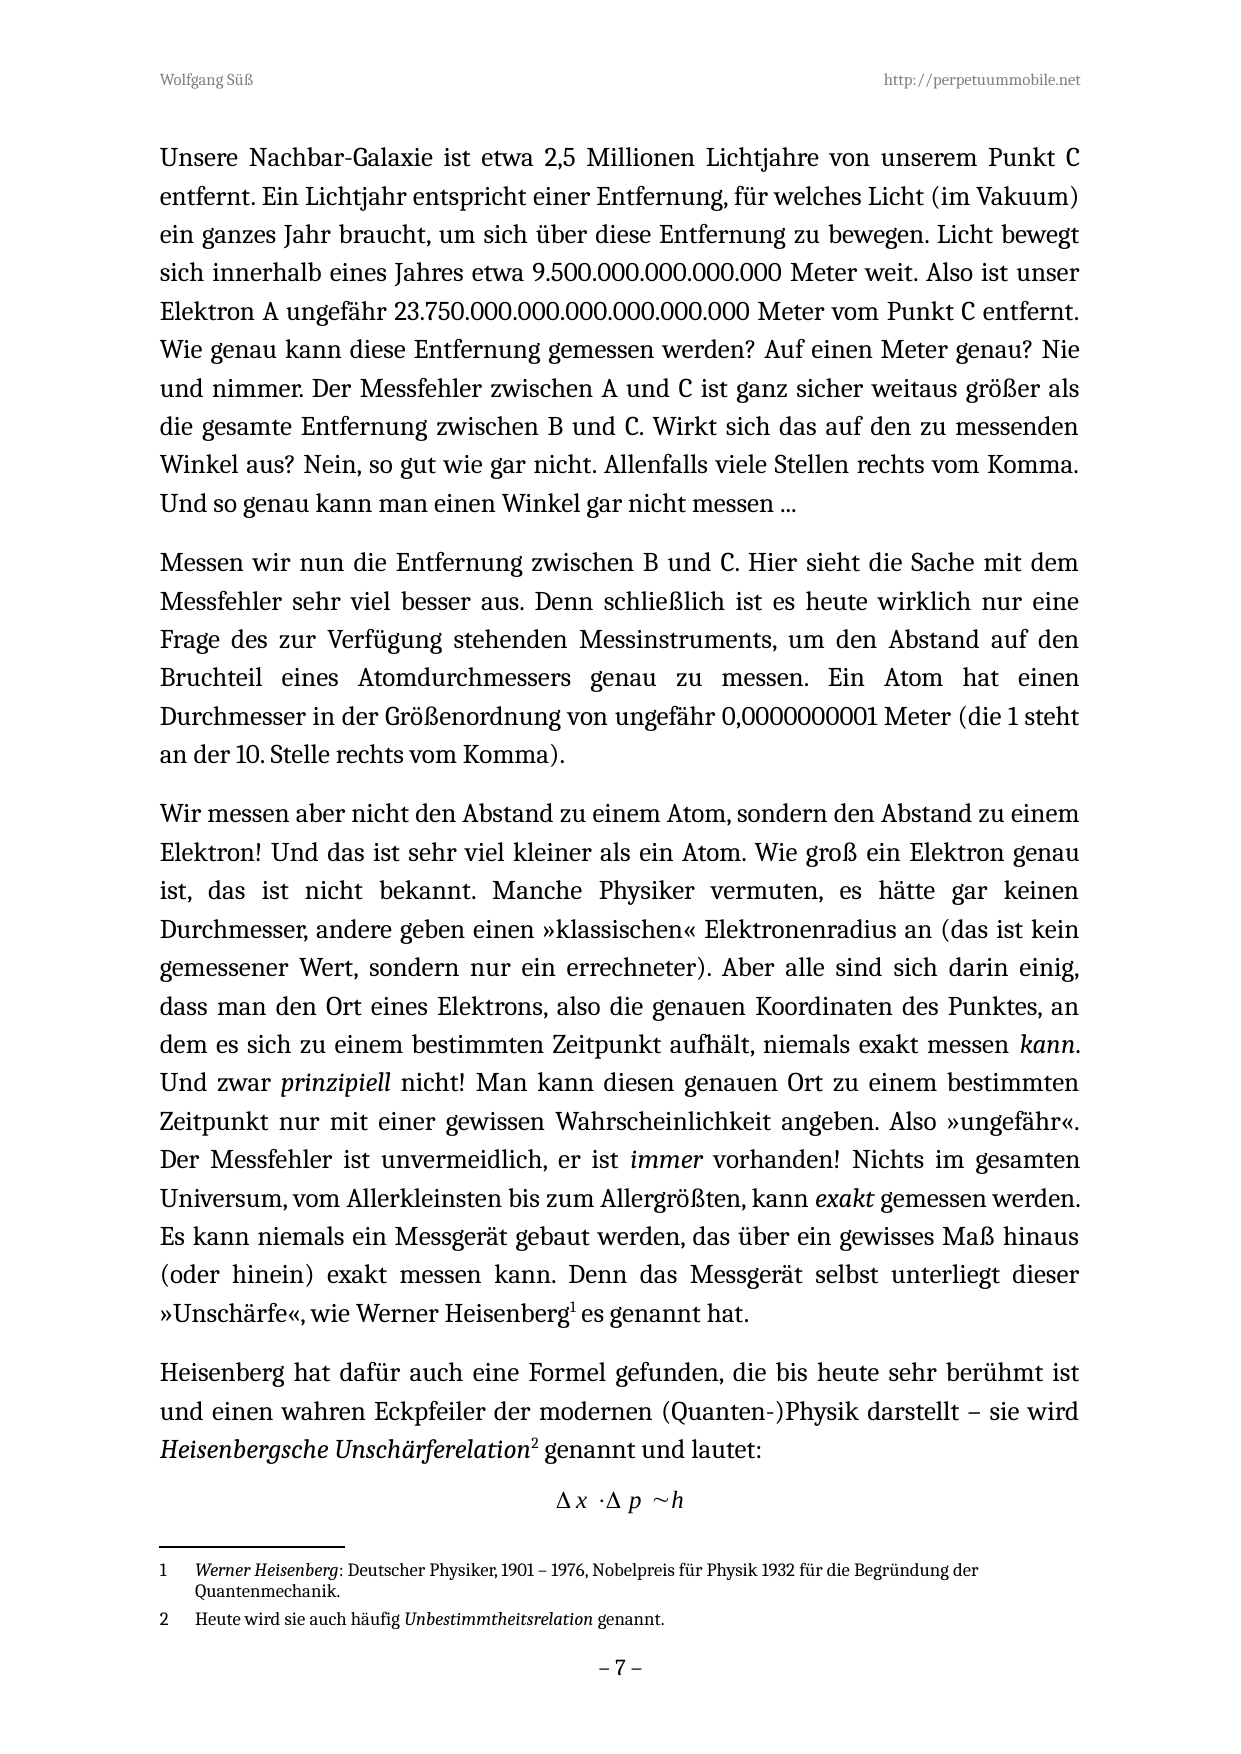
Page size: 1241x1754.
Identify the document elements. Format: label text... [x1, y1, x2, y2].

text Wir messen aber nicht den Abstand zu einem Atom, sondern den Abstand zu einem Elektron! Und das ist sehr viel kleiner als ein Atom. Wie groß ein Elektron genau ist, das ist nicht bekannt. Manche Physiker vermuten, es hätte gar keinen Durchmesser, andere geben einen »klassischen« Elektronenradius an (das ist kein gemessener Wert, sondern nur ein errechneter). Aber alle sind sich darin einig, dass man den Ort eines Elektrons, also die genauen Koordinaten des Punktes, an dem es sich zu einem bestimmten Zeitpunkt aufhält, niemals exakt messen kann. Und zwar prinzipiell nicht! Man kann diesen genauen Ort zu einem bestimmten Zeitpunkt nur mit einer gewissen Wahrscheinlichkeit angeben. Also »ungefähr«. Der Messfehler ist unvermeidlich, er ist immer vorhanden! Nichts im gesamten Universum, vom Allerkleinsten bis zum Allergrößten, kann exakt gemessen werden. Es kann niemals ein Messgerät gebaut werden, das über ein gewisses Maß hinaus (oder hinein) exakt messen kann. Denn das Messgerät selbst unterliegt dieser »Unschärfe«, wie Werner Heisenberg es genannt hat. [159, 792, 1081, 1330]
text Heute wird sie auch häufig Unbestimmtheitsrelation genannt. [159, 1608, 1081, 1630]
text Heisenberg hat dafür auch eine Formel gefunden, die bis heute sehr berühmt ist und einen wahren Eckpfeiler der modernen (Quanten-)Physik darstellt – sie wird Heisenbergsche Unschärferelation genannt und lautet: [159, 1351, 1081, 1466]
text Unsere Nachbar-Galaxie ist etwa 2,5 Millionen Lichtjahre von unserem Punkt C entfernt. Ein Lichtjahr entspricht einer Entfernung, für welches Licht (im Vakuum) ein ganzes Jahr braucht, um sich über diese Entfernung zu bewegen. Licht bewegt sich innerhalb eines Jahres etwa 9.500.000.000.000.000 Meter weit. Also ist unser Elektron A ungefähr 23.750.000.000.000.000.000.000 Meter vom Punkt C entfernt. Wie genau kann diese Entfernung gemessen werden? Auf einen Meter genau? Nie und nimmer. Der Messfehler zwischen A und C ist ganz sicher weitaus größer als die gesamte Entfernung zwischen B und C. Wirkt sich das auf den zu messenden Winkel aus? Nein, so gut wie gar nicht. Allenfalls viele Stellen rechts vom Komma. Und so genau kann man einen Winkel gar nicht messen ... [159, 136, 1081, 520]
text Werner Heisenberg: Deutscher Physiker, 1901 – 1976, Nobelpreis für Physik 1932 für die Begründung der Quantenmechanik. [159, 1559, 1081, 1602]
text Messen wir nun die Entfernung zwischen B und C. Hier sieht die Sache mit dem Messfehler sehr viel besser aus. Denn schließlich ist es heute wirklich nur eine Frage des zur Verfügung stehenden Messinstruments, um den Abstand auf den Bruchteil eines Atomdurchmessers genau zu messen. Ein Atom hat einen Durchmesser in der Größenordnung von ungefähr 0,0000000001 Meter (die 1 steht an der 10. Stelle rechts vom Komma). [159, 541, 1081, 771]
